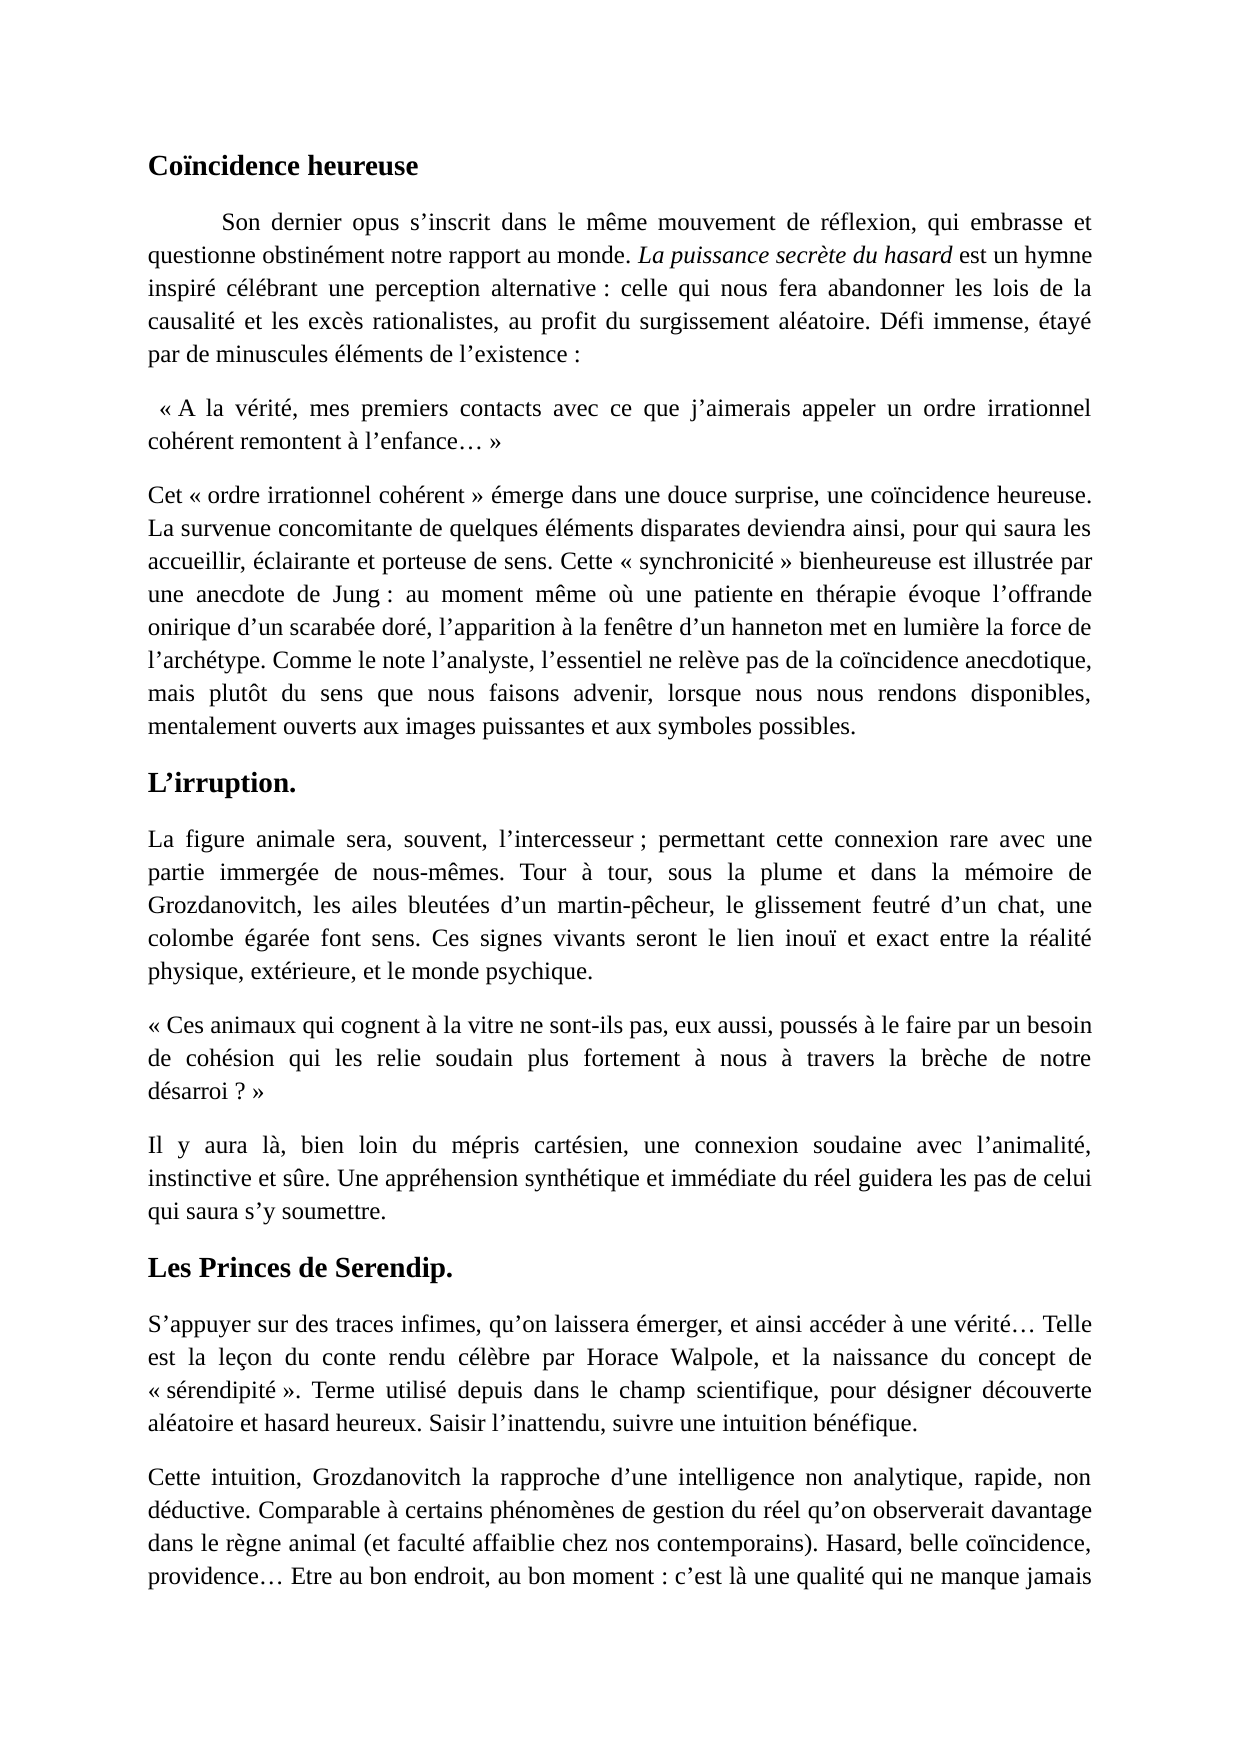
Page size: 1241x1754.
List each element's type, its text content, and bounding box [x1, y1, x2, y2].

text Les Princes de Serendip. [148, 1250, 1093, 1283]
text « A la vérité, mes premiers contacts avec ce que j’aimerais appeler un ordre irrationnel cohérent remontent à l’enfance… » [148, 393, 1093, 455]
text Son dernier opus s’inscrit dans le même mouvement de réflexion, qui embrasse et questionne obstinément notre rapport au monde. La puissance secrète du hasard est un hymne inspiré célébrant une perception alternative : celle qui nous fera abandonner les lois de la causalité et les excès rationalistes, au profit du surgissement aléatoire. Défi immense, étayé par de minuscules éléments de l’existence : [148, 207, 1093, 368]
text Coïncidence heureuse [148, 148, 1093, 181]
text Cette intuition, Grozdanovitch la rapproche d’une intelligence non analytique, rapide, non déductive. Comparable à certains phénomènes de gestion du réel qu’on observerait davantage dans le règne animal (et faculté affaiblie chez nos contemporains). Hasard, belle coïncidence, providence… Etre au bon endroit, au bon moment : c’est là une qualité qui ne manque jamais [148, 1462, 1093, 1590]
text Il y aura là, bien loin du mépris cartésien, une connexion soudaine avec l’animalité, instinctive et sûre. Une appréhension synthétique et immédiate du réel guidera les pas de celui qui saura s’y soumettre. [148, 1130, 1093, 1225]
text La figure animale sera, souvent, l’intercesseur ; permettant cette connexion rare avec une partie immergée de nous-mêmes. Tour à tour, sous la plume et dans la mémoire de Grozdanovitch, les ailes bleutées d’un martin-pêcheur, le glissement feutré d’un chat, une colombe égarée font sens. Ces signes vivants seront le lien inouï et exact entre la réalité physique, extérieure, et le monde psychique. [148, 824, 1093, 985]
text « Ces animaux qui cognent à la vitre ne sont-ils pas, eux aussi, poussés à le faire par un besoin de cohésion qui les relie soudain plus fortement à nous à travers la brèche de notre désarroi ? » [148, 1010, 1093, 1105]
text Cet « ordre irrationnel cohérent » émerge dans une douce surprise, une coïncidence heureuse. La survenue concomitante de quelques éléments disparates deviendra ainsi, pour qui saura les accueillir, éclairante et porteuse de sens. Cette « synchronicité » bienheureuse est illustrée par une anecdote de Jung : au moment même où une patiente en thérapie évoque l’offrande onirique d’un scarabée doré, l’apparition à la fenêtre d’un hanneton met en lumière la force de l’archétype. Comme le note l’analyste, l’essentiel ne relève pas de la coïncidence anecdotique, mais plutôt du sens que nous faisons advenir, lorsque nous nous rendons disponibles, mentalement ouverts aux images puissantes et aux symboles possibles. [148, 480, 1093, 740]
text S’appuyer sur des traces infimes, qu’on laissera émerger, et ainsi accéder à une vérité… Telle est la leçon du conte rendu célèbre par Horace Walpole, et la naissance du concept de « sérendipité ». Terme utilisé depuis dans le champ scientifique, pour désigner découverte aléatoire et hasard heureux. Saisir l’inattendu, suivre une intuition bénéfique. [148, 1309, 1093, 1437]
text L’irruption. [148, 765, 1093, 798]
